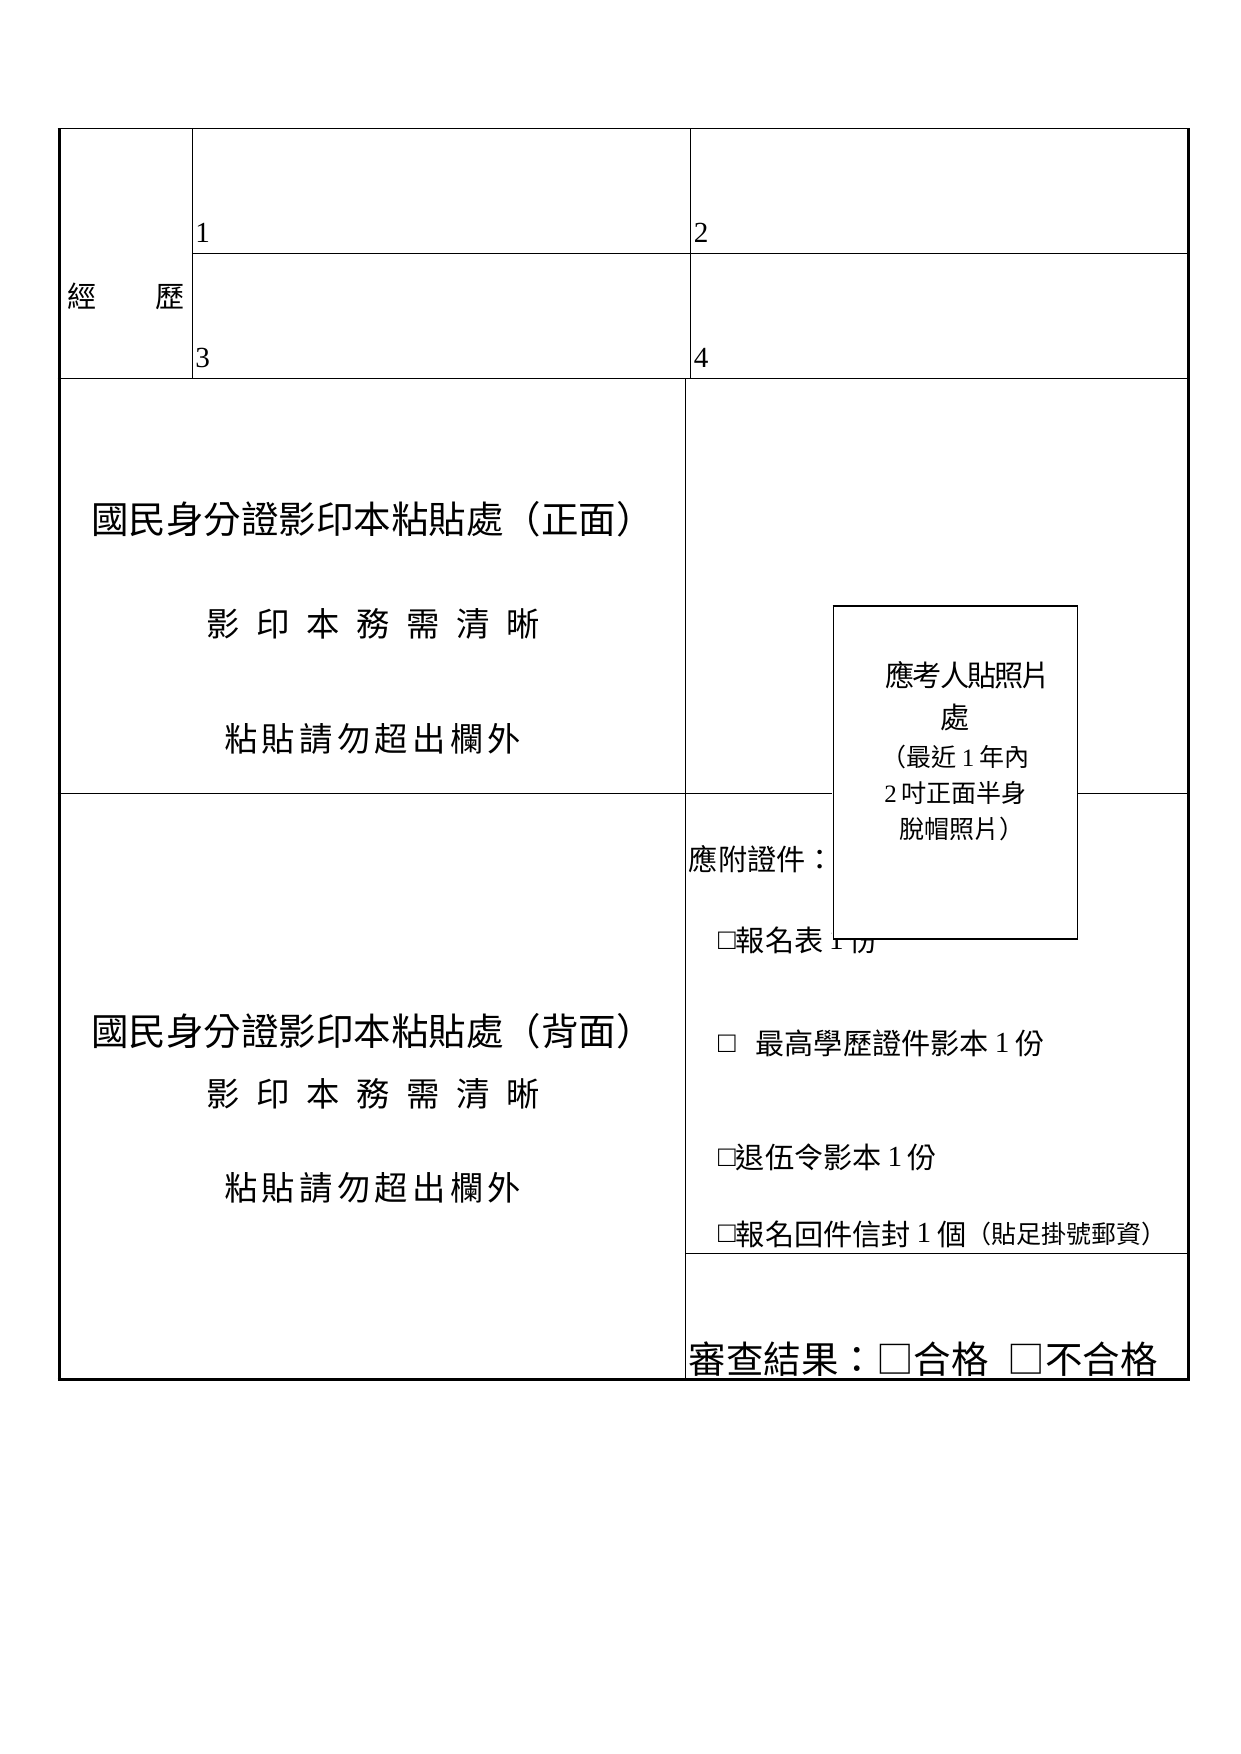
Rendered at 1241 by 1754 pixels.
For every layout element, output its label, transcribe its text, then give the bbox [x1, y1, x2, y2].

table_cell [834, 607, 1077, 938]
table_cell 審查結果：□合格 □不合格 [686, 1254, 1187, 1378]
table_cell 國民身分證影印本粘貼處（背面） 影 印 本 務 需 清 晰 粘貼請勿超出欄外 [61, 794, 685, 1378]
table_cell 國民身分證影印本粘貼處（正面） 影 印 本 務 需 清 晰 粘貼請勿超出欄外 [61, 379, 685, 793]
table_cell 1 [193, 129, 690, 253]
table_cell 2 [691, 129, 1187, 253]
table_cell 經 歷 [61, 129, 192, 378]
table_cell 3 [193, 254, 690, 378]
table_cell 應附證件： □報名表1份 最高學歷證件影本1份 □退伍令影本1份 □報名回件信封1個（貼足掛號郵資） [686, 794, 1187, 1253]
table_cell [686, 379, 1187, 793]
table_cell 4 [691, 254, 1187, 378]
